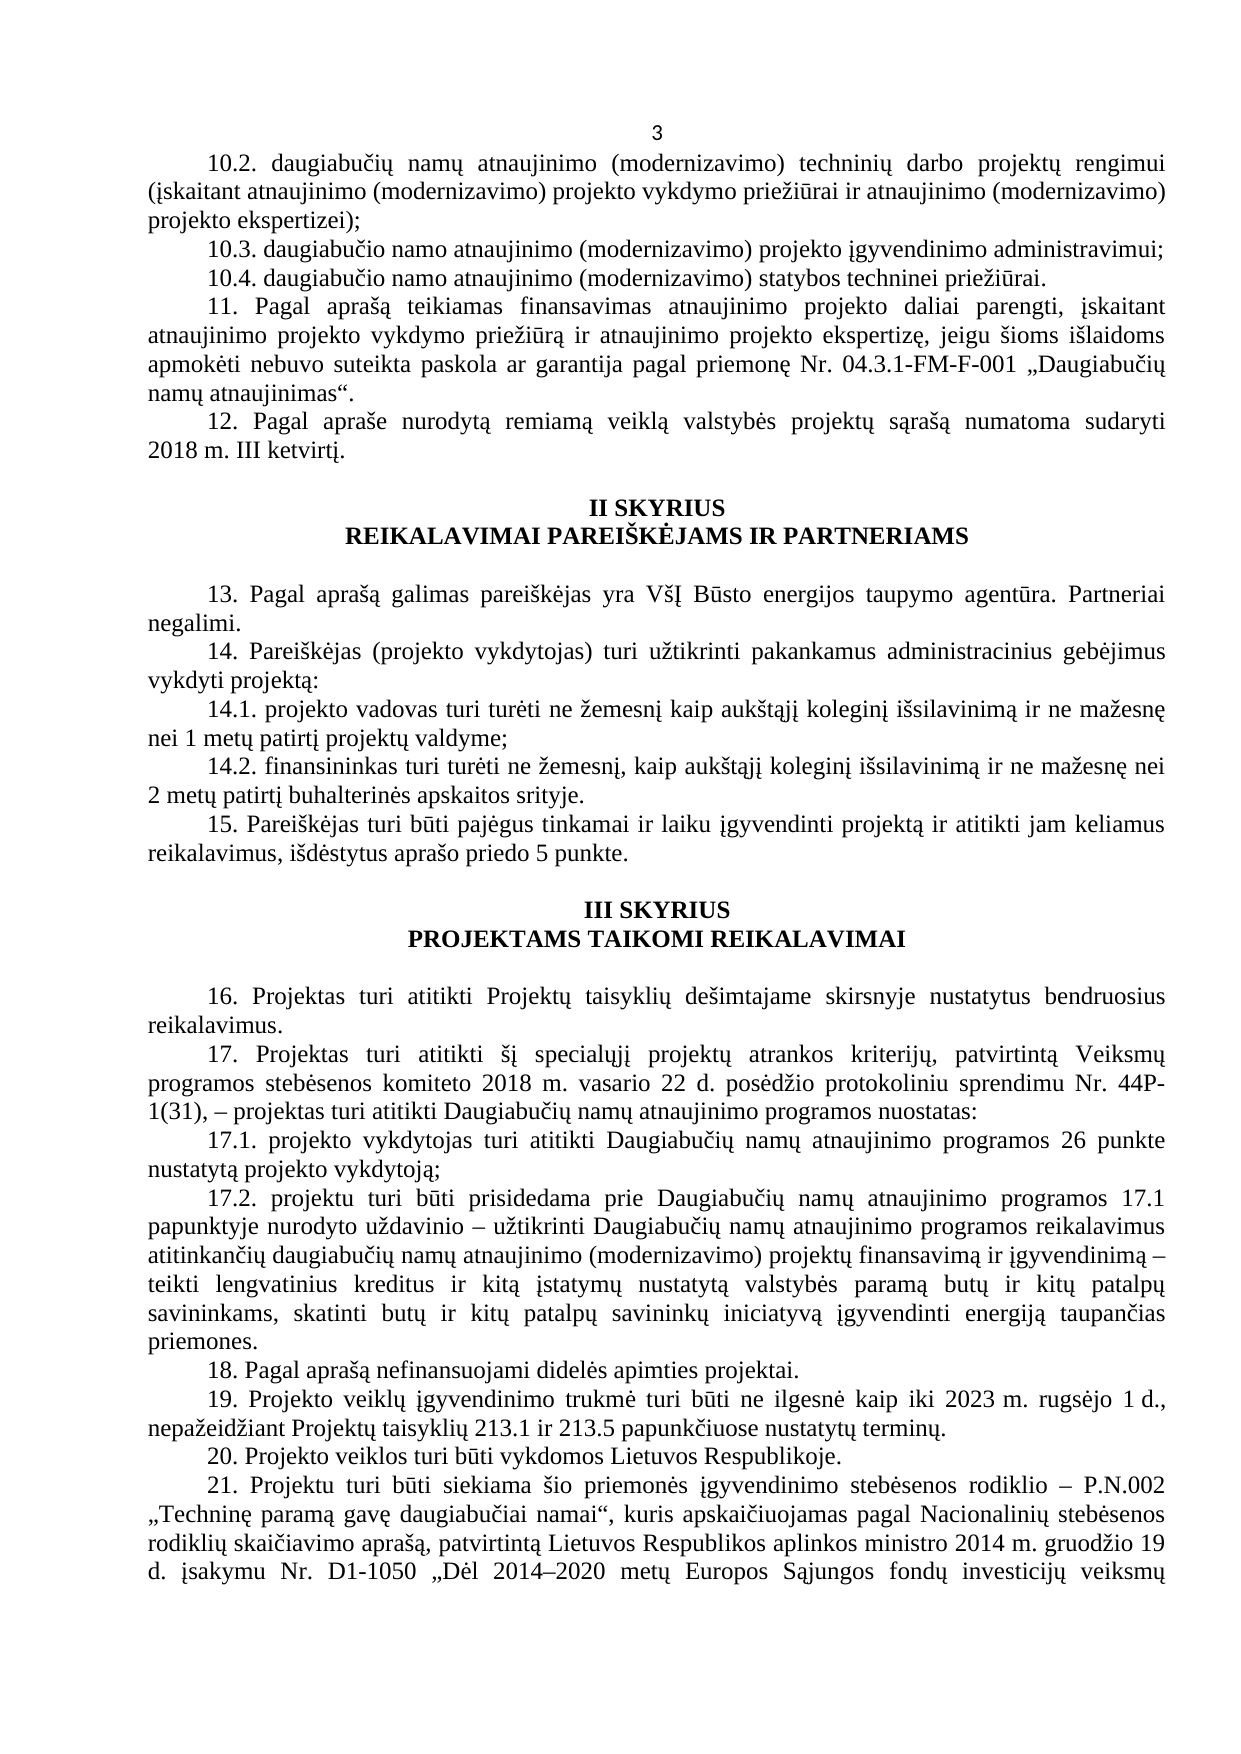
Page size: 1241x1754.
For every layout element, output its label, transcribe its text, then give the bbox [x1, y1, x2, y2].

text 15. Pareiškėjas turi būti pajėgus tinkamai ir laiku įgyvendinti projektą ir atitikti jam keliamus reikalavimus, išdėstytus aprašo priedo 5 punkte. [148, 809, 1166, 866]
text 17. Projektas turi atitikti šį specialųjį projektų atrankos kriterijų, patvirtintą Veiksmų programos stebėsenos komiteto 2018 m. vasario 22 d. posėdžio protokoliniu sprendimu Nr. 44P-1(31), – projektas turi atitikti Daugiabučių namų atnaujinimo programos nuostatas: [148, 1039, 1166, 1125]
text REIKALAVIMAI PAREIŠKĖJAMS IR PARTNERIAMS [148, 521, 1166, 550]
text 20. Projekto veiklos turi būti vykdomos Lietuvos Respublikoje. [148, 1441, 1166, 1470]
text 14. Pareiškėjas (projekto vykdytojas) turi užtikrinti pakankamus administracinius gebėjimus vykdyti projektą: [148, 636, 1166, 694]
text PROJEKTAMS TAIKOMI REIKALAVIMAI [148, 924, 1166, 953]
text III SKYRIUS [148, 895, 1166, 924]
text II SKYRIUS [148, 493, 1166, 521]
text 10.2. daugiabučių namų atnaujinimo (modernizavimo) techninių darbo projektų rengimui (įskaitant atnaujinimo (modernizavimo) projekto vykdymo priežiūrai ir atnaujinimo (modernizavimo) projekto ekspertizei); [148, 148, 1166, 234]
text 12. Pagal apraše nurodytą remiamą veiklą valstybės projektų sąrašą numatoma sudaryti 2018 m. III ketvirtį. [148, 406, 1166, 464]
text 14.2. finansininkas turi turėti ne žemesnį, kaip aukštąjį koleginį išsilavinimą ir ne mažesnę nei 2 metų patirtį buhalterinės apskaitos srityje. [148, 751, 1166, 809]
text 16. Projektas turi atitikti Projektų taisyklių dešimtajame skirsnyje nustatytus bendruosius reikalavimus. [148, 981, 1166, 1039]
text 13. Pagal aprašą galimas pareiškėjas yra VšĮ Būsto energijos taupymo agentūra. Partneriai negalimi. [148, 579, 1166, 636]
text 17.2. projektu turi būti prisidedama prie Daugiabučių namų atnaujinimo programos 17.1 papunktyje nurodyto uždavinio – užtikrinti Daugiabučių namų atnaujinimo programos reikalavimus atitinkančių daugiabučių namų atnaujinimo (modernizavimo) projektų finansavimą ir įgyvendinimą – teikti lengvatinius kreditus ir kitą įstatymų nustatytą valstybės paramą butų ir kitų patalpų savininkams, skatinti butų ir kitų patalpų savininkų iniciatyvą įgyvendinti energiją taupančias priemones. [148, 1183, 1166, 1355]
text 10.4. daugiabučio namo atnaujinimo (modernizavimo) statybos techninei priežiūrai. [148, 263, 1166, 291]
text 18. Pagal aprašą nefinansuojami didelės apimties projektai. [148, 1355, 1166, 1384]
text 19. Projekto veiklų įgyvendinimo trukmė turi būti ne ilgesnė kaip iki 2023 m. rugsėjo 1 d., nepažeidžiant Projektų taisyklių 213.1 ir 213.5 papunkčiuose nustatytų terminų. [148, 1384, 1166, 1441]
text 21. Projektu turi būti siekiama šio priemonės įgyvendinimo stebėsenos rodiklio – P.N.002 „Techninę paramą gavę daugiabučiai namai“, kuris apskaičiuojamas pagal Nacionalinių stebėsenos rodiklių skaičiavimo aprašą, patvirtintą Lietuvos Respublikos aplinkos ministro 2014 m. gruodžio 19 d. įsakymu Nr. D1-1050 „Dėl 2014–2020 metų Europos Sąjungos fondų investicijų veiksmų [148, 1470, 1166, 1585]
text 17.1. projekto vykdytojas turi atitikti Daugiabučių namų atnaujinimo programos 26 punkte nustatytą projekto vykdytoją; [148, 1125, 1166, 1183]
text 10.3. daugiabučio namo atnaujinimo (modernizavimo) projekto įgyvendinimo administravimui; [148, 234, 1166, 263]
text 14.1. projekto vadovas turi turėti ne žemesnį kaip aukštąjį koleginį išsilavinimą ir ne mažesnę nei 1 metų patirtį projektų valdyme; [148, 694, 1166, 751]
text 11. Pagal aprašą teikiamas finansavimas atnaujinimo projekto daliai parengti, įskaitant atnaujinimo projekto vykdymo priežiūrą ir atnaujinimo projekto ekspertizę, jeigu šioms išlaidoms apmokėti nebuvo suteikta paskola ar garantija pagal priemonę Nr. 04.3.1-FM-F-001 „Daugiabučių namų atnaujinimas“. [148, 291, 1166, 406]
